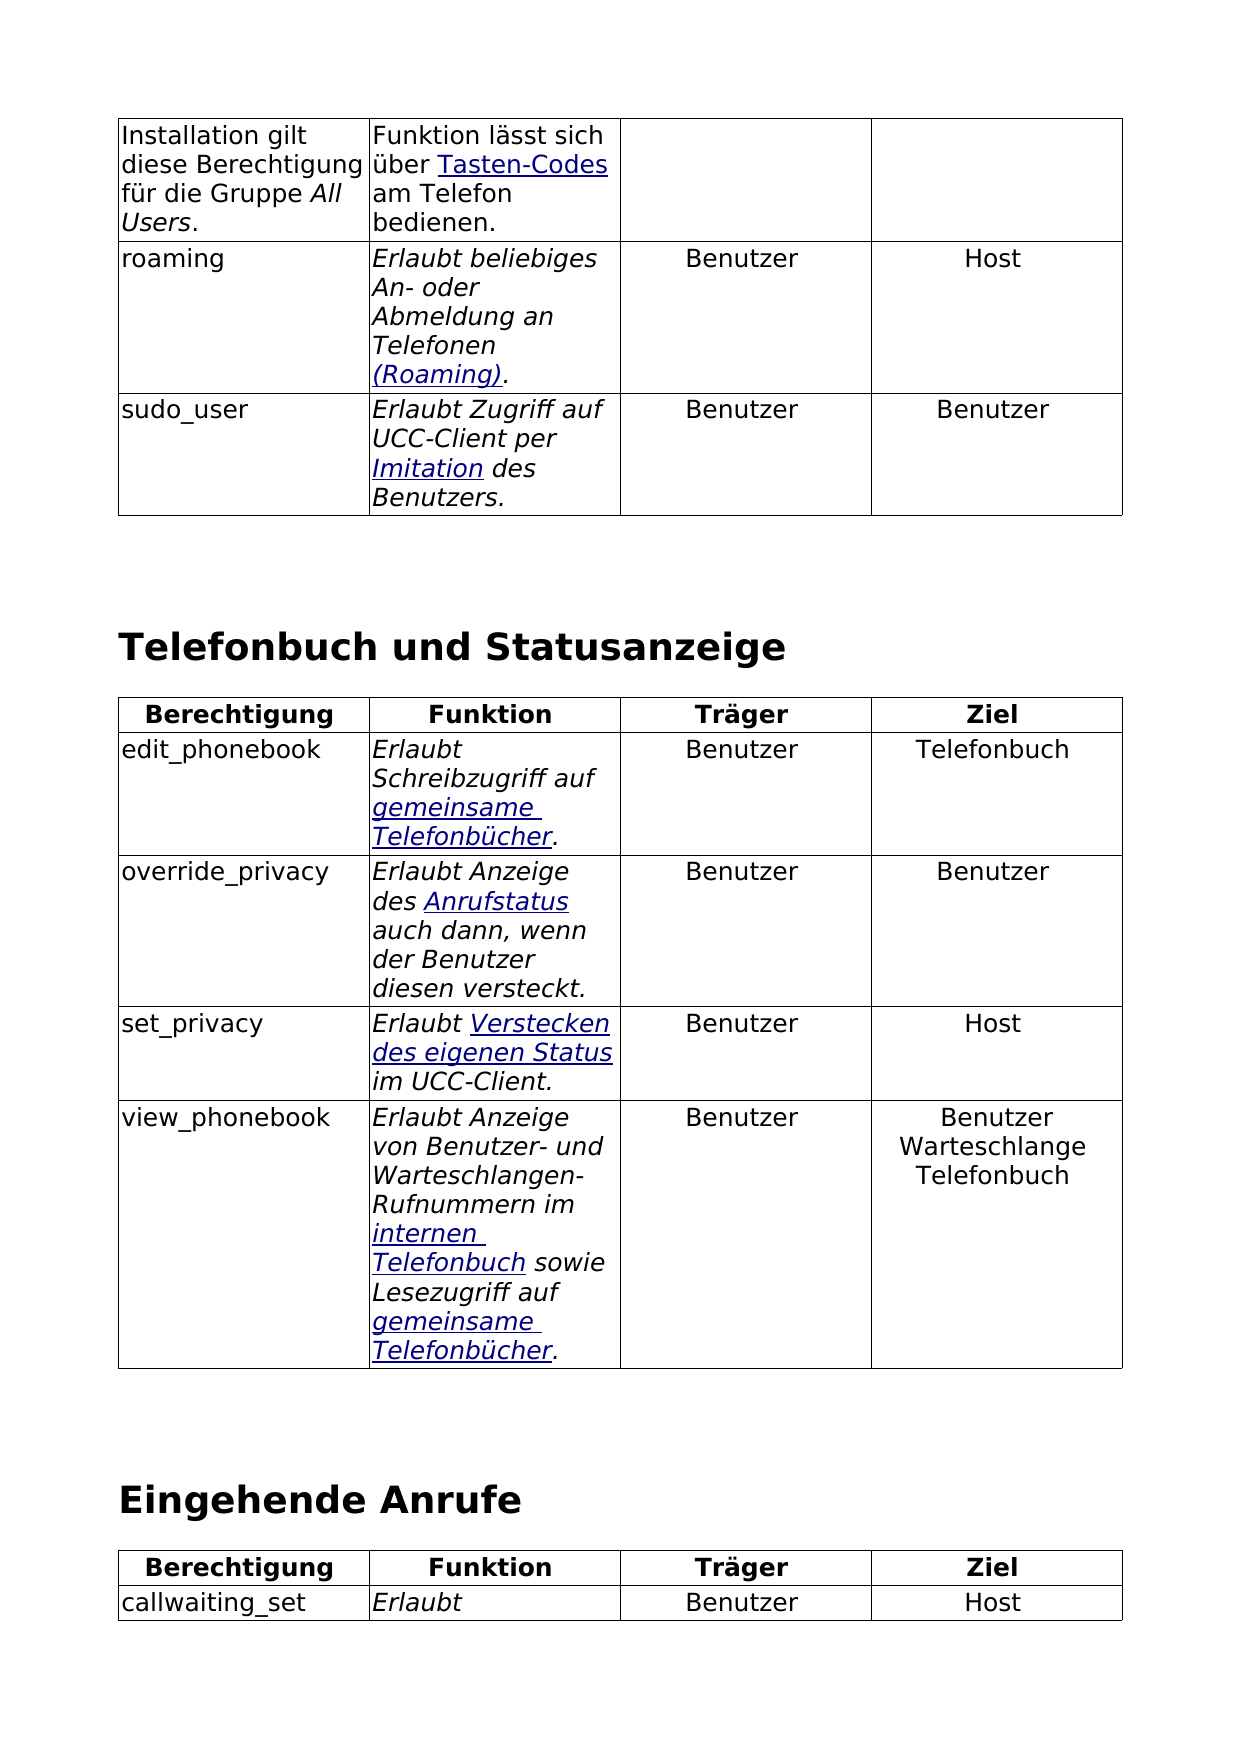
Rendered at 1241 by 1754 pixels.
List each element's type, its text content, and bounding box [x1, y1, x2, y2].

table_cell Funktion lässt sich über Tasten-Codes am Telefon bedienen. [370, 119, 620, 241]
table_header Berechtigung [119, 1551, 369, 1585]
table_header Ziel [872, 698, 1122, 732]
table_cell Erlaubt beliebiges An- oder Abmeldung an Telefonen (Roaming). [370, 242, 620, 392]
table_cell Benutzer [621, 856, 871, 1006]
table_header Funktion [370, 698, 620, 732]
table_cell Erlaubt Anzeige des Anrufstatus auch dann, wenn der Benutzer diesen versteckt. [370, 856, 620, 1006]
table_cell roaming [119, 242, 369, 392]
table_header Ziel [872, 1551, 1122, 1585]
table_header Berechtigung [119, 698, 369, 732]
table_header Träger [621, 698, 871, 732]
table_cell Installation gilt diese Berechtigung für die Gruppe All Users. [119, 119, 369, 241]
table_cell Benutzer [621, 733, 871, 854]
table_cell Erlaubt Zugriff auf UCC-Client per Imitation des Benutzers. [370, 394, 620, 515]
subtitle Telefonbuch und Statusanzeige [118, 626, 1122, 669]
table_cell Erlaubt [370, 1586, 620, 1620]
table_cell Erlaubt Anzeige von Benutzer- und Warteschlangen-Rufnummern im internen Telefonbuch sowie Lesezugriff auf gemeinsame Telefonbücher. [370, 1101, 620, 1368]
table_cell Benutzer [621, 1586, 871, 1620]
table_cell Erlaubt Schreibzugriff auf gemeinsame Telefonbücher. [370, 733, 620, 854]
table_cell Erlaubt Verstecken des eigenen Status im UCC-Client. [370, 1007, 620, 1100]
table_cell Benutzer [621, 1007, 871, 1100]
table_cell Host [872, 1586, 1122, 1620]
table_cell Benutzer Warteschlange Telefonbuch [872, 1101, 1122, 1368]
table_cell Benutzer [872, 394, 1122, 515]
table_cell Benutzer [621, 394, 871, 515]
table_cell view_phonebook [119, 1101, 369, 1368]
table_cell [621, 119, 871, 241]
table_cell override_privacy [119, 856, 369, 1006]
table_cell Benutzer [621, 1101, 871, 1368]
table_cell edit_phonebook [119, 733, 369, 854]
table_cell callwaiting_set [119, 1586, 369, 1620]
table_cell Host [872, 1007, 1122, 1100]
table_cell Benutzer [621, 242, 871, 392]
table_cell Telefonbuch [872, 733, 1122, 854]
table_cell Host [872, 242, 1122, 392]
table_cell sudo_user [119, 394, 369, 515]
table_cell set_privacy [119, 1007, 369, 1100]
table_header Funktion [370, 1551, 620, 1585]
table_cell Benutzer [872, 856, 1122, 1006]
table_header Träger [621, 1551, 871, 1585]
subtitle Eingehende Anrufe [118, 1479, 1122, 1522]
table_cell [872, 119, 1122, 241]
